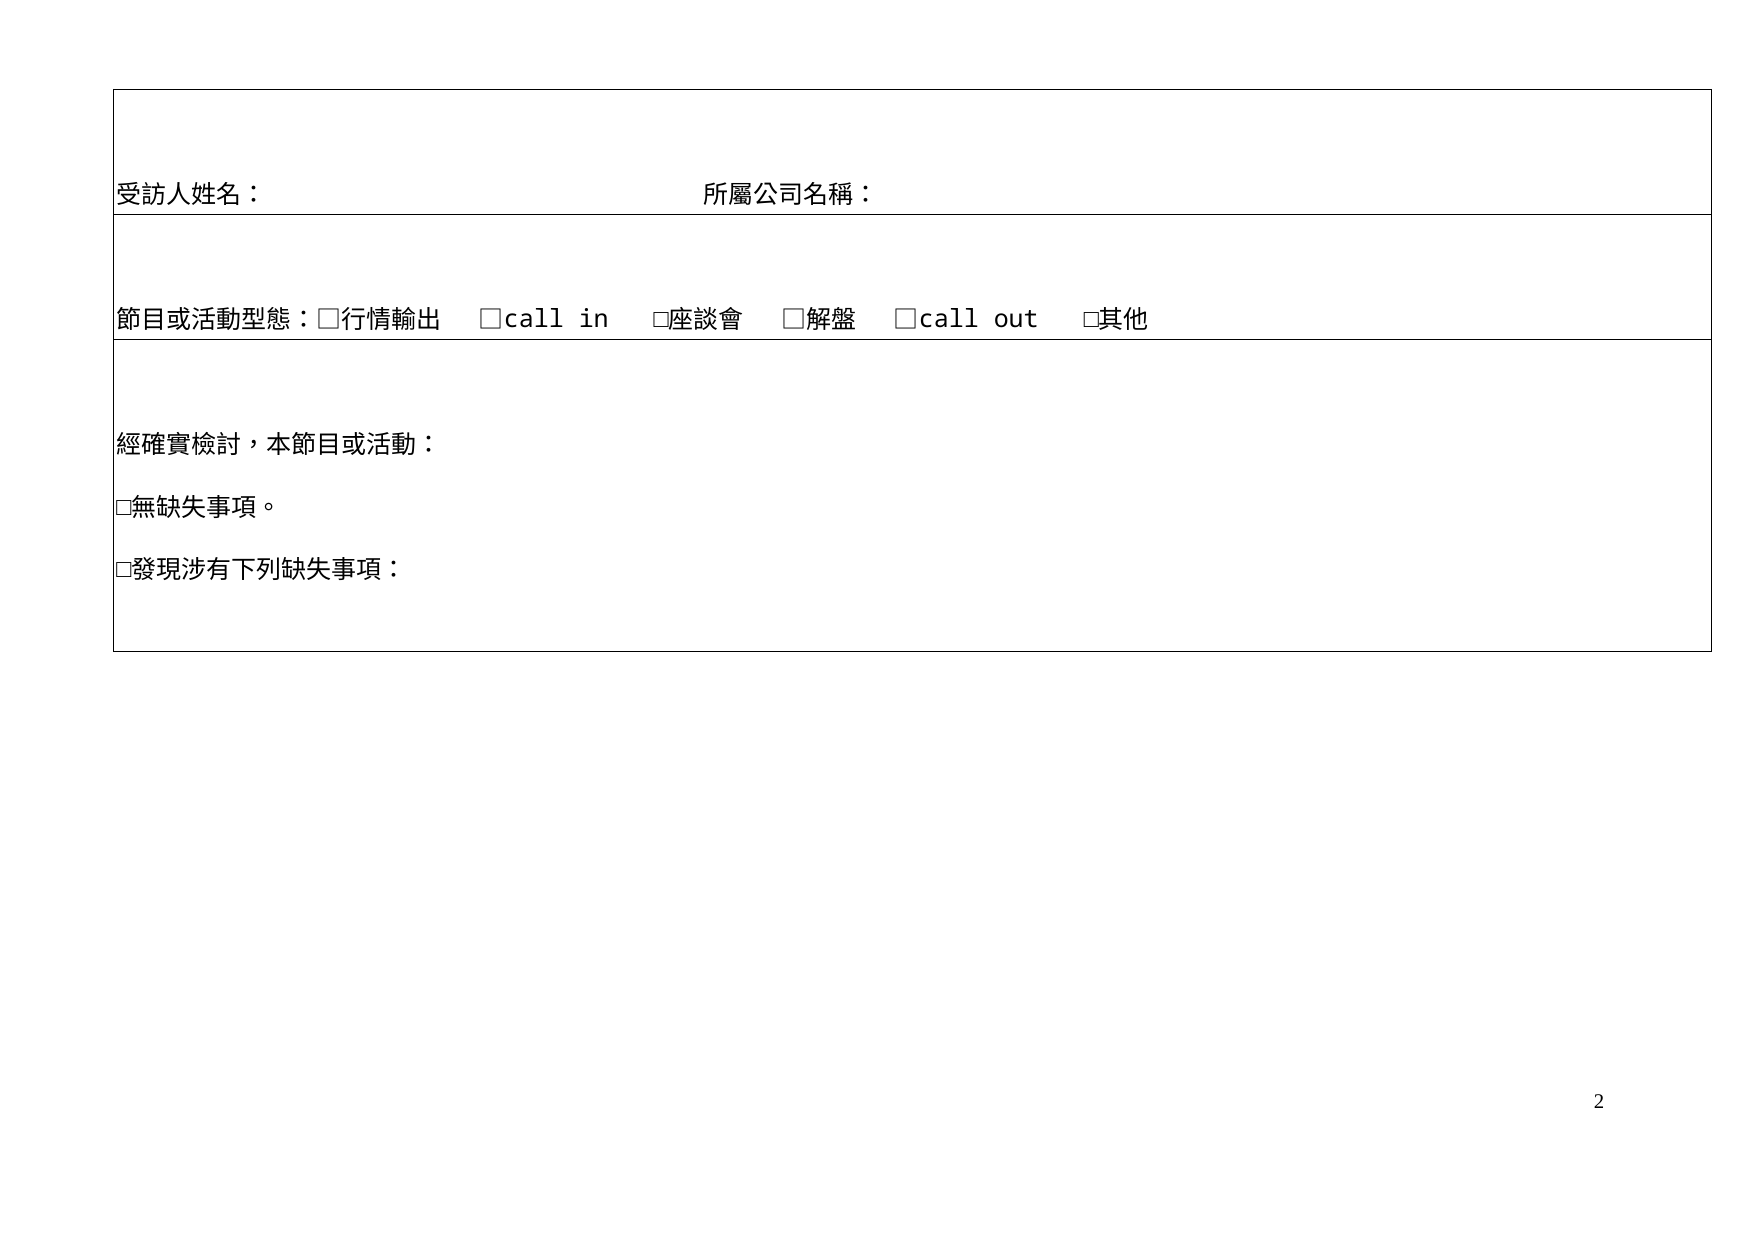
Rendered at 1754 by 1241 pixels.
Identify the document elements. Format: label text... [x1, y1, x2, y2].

table_cell 節目或活動型態：□行情輸出 □call in □座談會 □解盤 □call out □其他 [114, 215, 1711, 339]
table_cell 經確實檢討，本節目或活動： □無缺失事項。 □發現涉有下列缺失事項： [114, 340, 1711, 651]
table_cell 受訪人姓名： 所屬公司名稱： [114, 90, 1711, 214]
